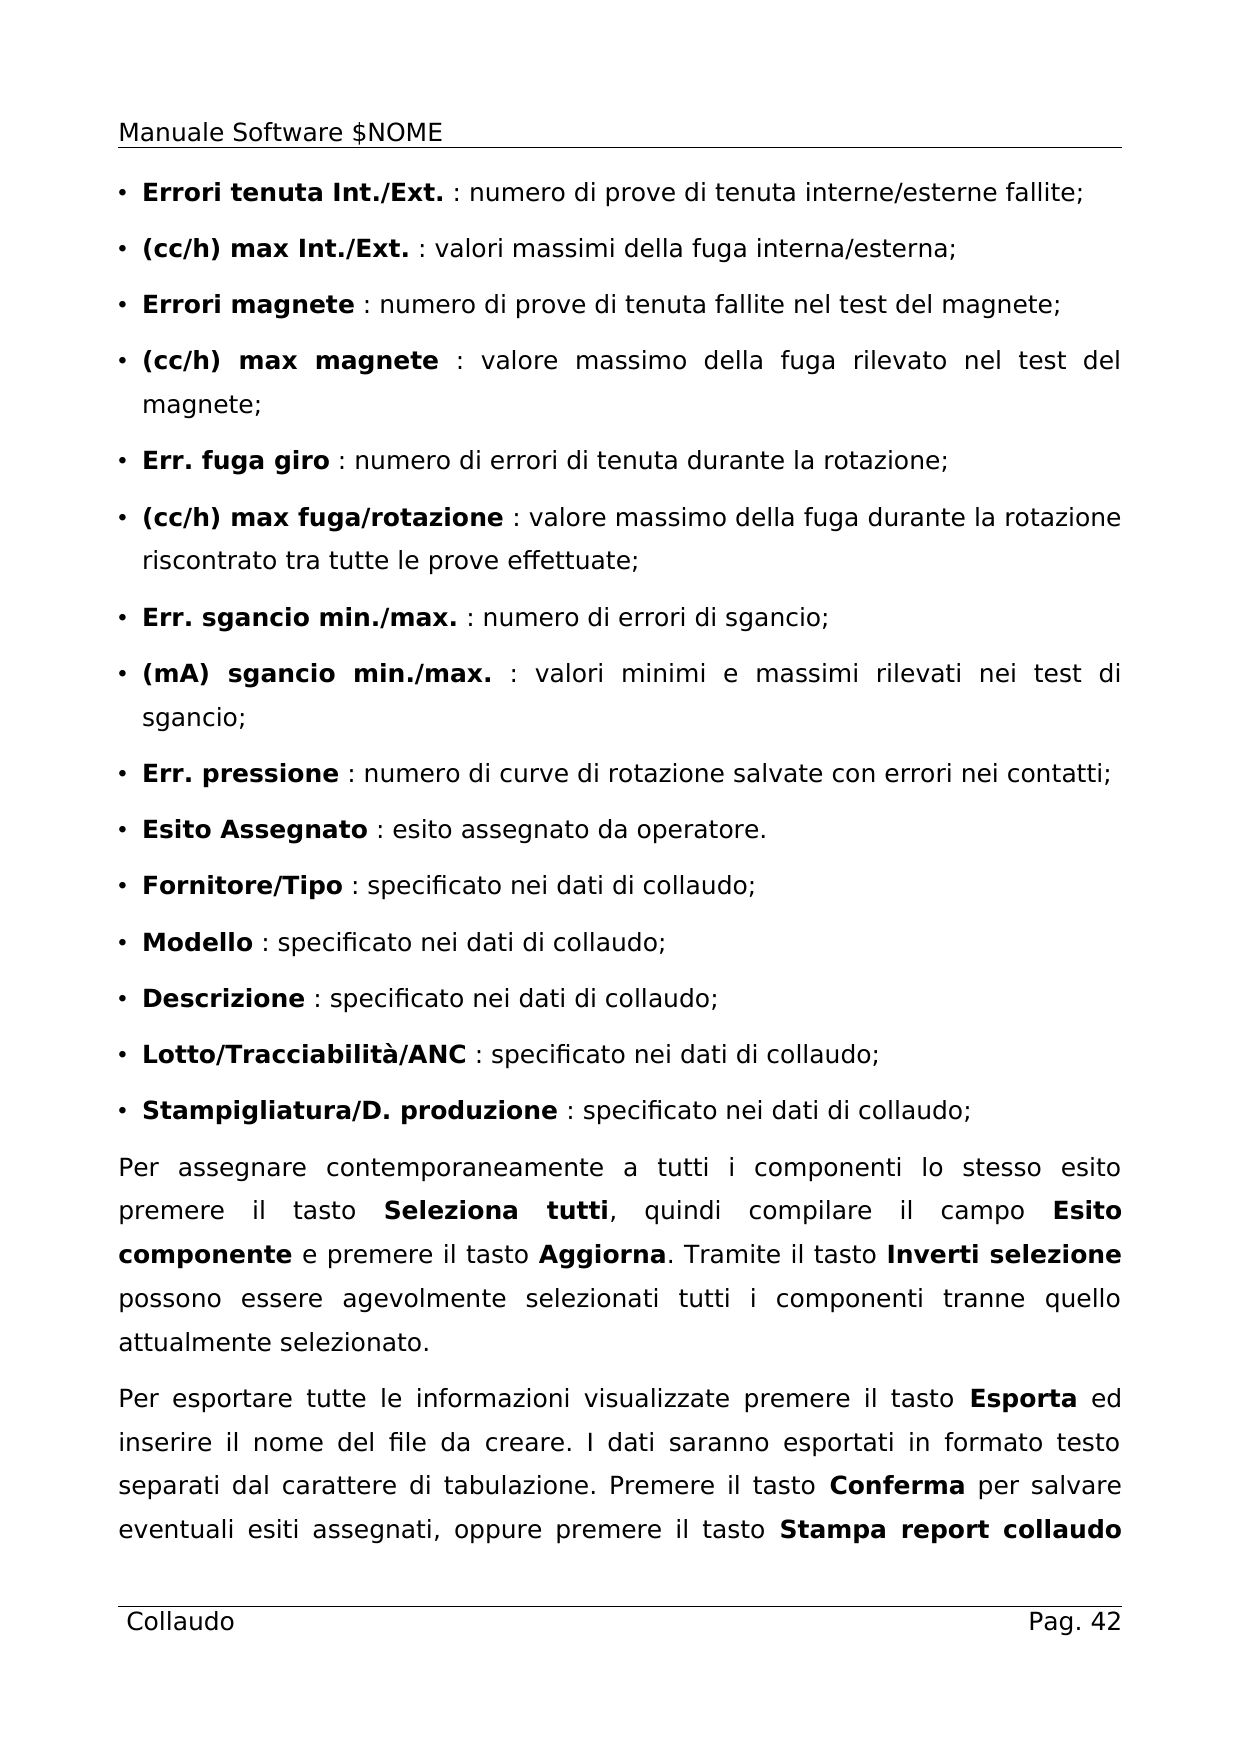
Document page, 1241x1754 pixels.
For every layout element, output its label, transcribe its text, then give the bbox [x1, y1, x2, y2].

list Stampigliatura/D. produzione : specificato nei dati di collaudo; [118, 1097, 1122, 1126]
list Err. sgancio min./max. : numero di errori di sgancio; [118, 603, 1122, 632]
list Err. pressione : numero di curve di rotazione salvate con errori nei contatti; [118, 759, 1122, 788]
text Per assegnare contemporaneamente a tutti i componenti lo stesso esito premere il tasto Seleziona tutti, quindi compilare il campo Esito componente e premere il tasto Aggiorna. Tramite il tasto Inverti selezione possono essere agevolmente selezionati tutti i componenti tranne quello attualmente selezionato. [118, 1153, 1122, 1357]
text Per esportare tutte le informazioni visualizzate premere il tasto Esporta ed inserire il nome del file da creare. I dati saranno esportati in formato testo separati dal carattere di tabulazione. Premere il tasto Conferma per salvare eventuali esiti assegnati, oppure premere il tasto Stampa report collaudo [118, 1384, 1122, 1544]
list Err. fuga giro : numero di errori di tenuta durante la rotazione; [118, 447, 1122, 476]
list Modello : specificato nei dati di collaudo; [118, 928, 1122, 957]
list (mA) sgancio min./max. : valori minimi e massimi rilevati nei test di sgancio; [118, 659, 1122, 732]
list Errori tenuta Int./Ext. : numero di prove di tenuta interne/esterne fallite; [118, 178, 1122, 207]
list Esito Assegnato : esito assegnato da operatore. [118, 815, 1122, 844]
list Descrizione : specificato nei dati di collaudo; [118, 984, 1122, 1013]
list (cc/h) max fuga/rotazione : valore massimo della fuga durante la rotazione riscontrato tra tutte le prove effettuate; [118, 503, 1122, 576]
list (cc/h) max Int./Ext. : valori massimi della fuga interna/esterna; [118, 234, 1122, 263]
list (cc/h) max magnete : valore massimo della fuga rilevato nel test del magnete; [118, 347, 1122, 419]
list Fornitore/Tipo : specificato nei dati di collaudo; [118, 872, 1122, 901]
list Lotto/Tracciabilità/ANC : specificato nei dati di collaudo; [118, 1040, 1122, 1069]
list Errori magnete : numero di prove di tenuta fallite nel test del magnete; [118, 290, 1122, 319]
